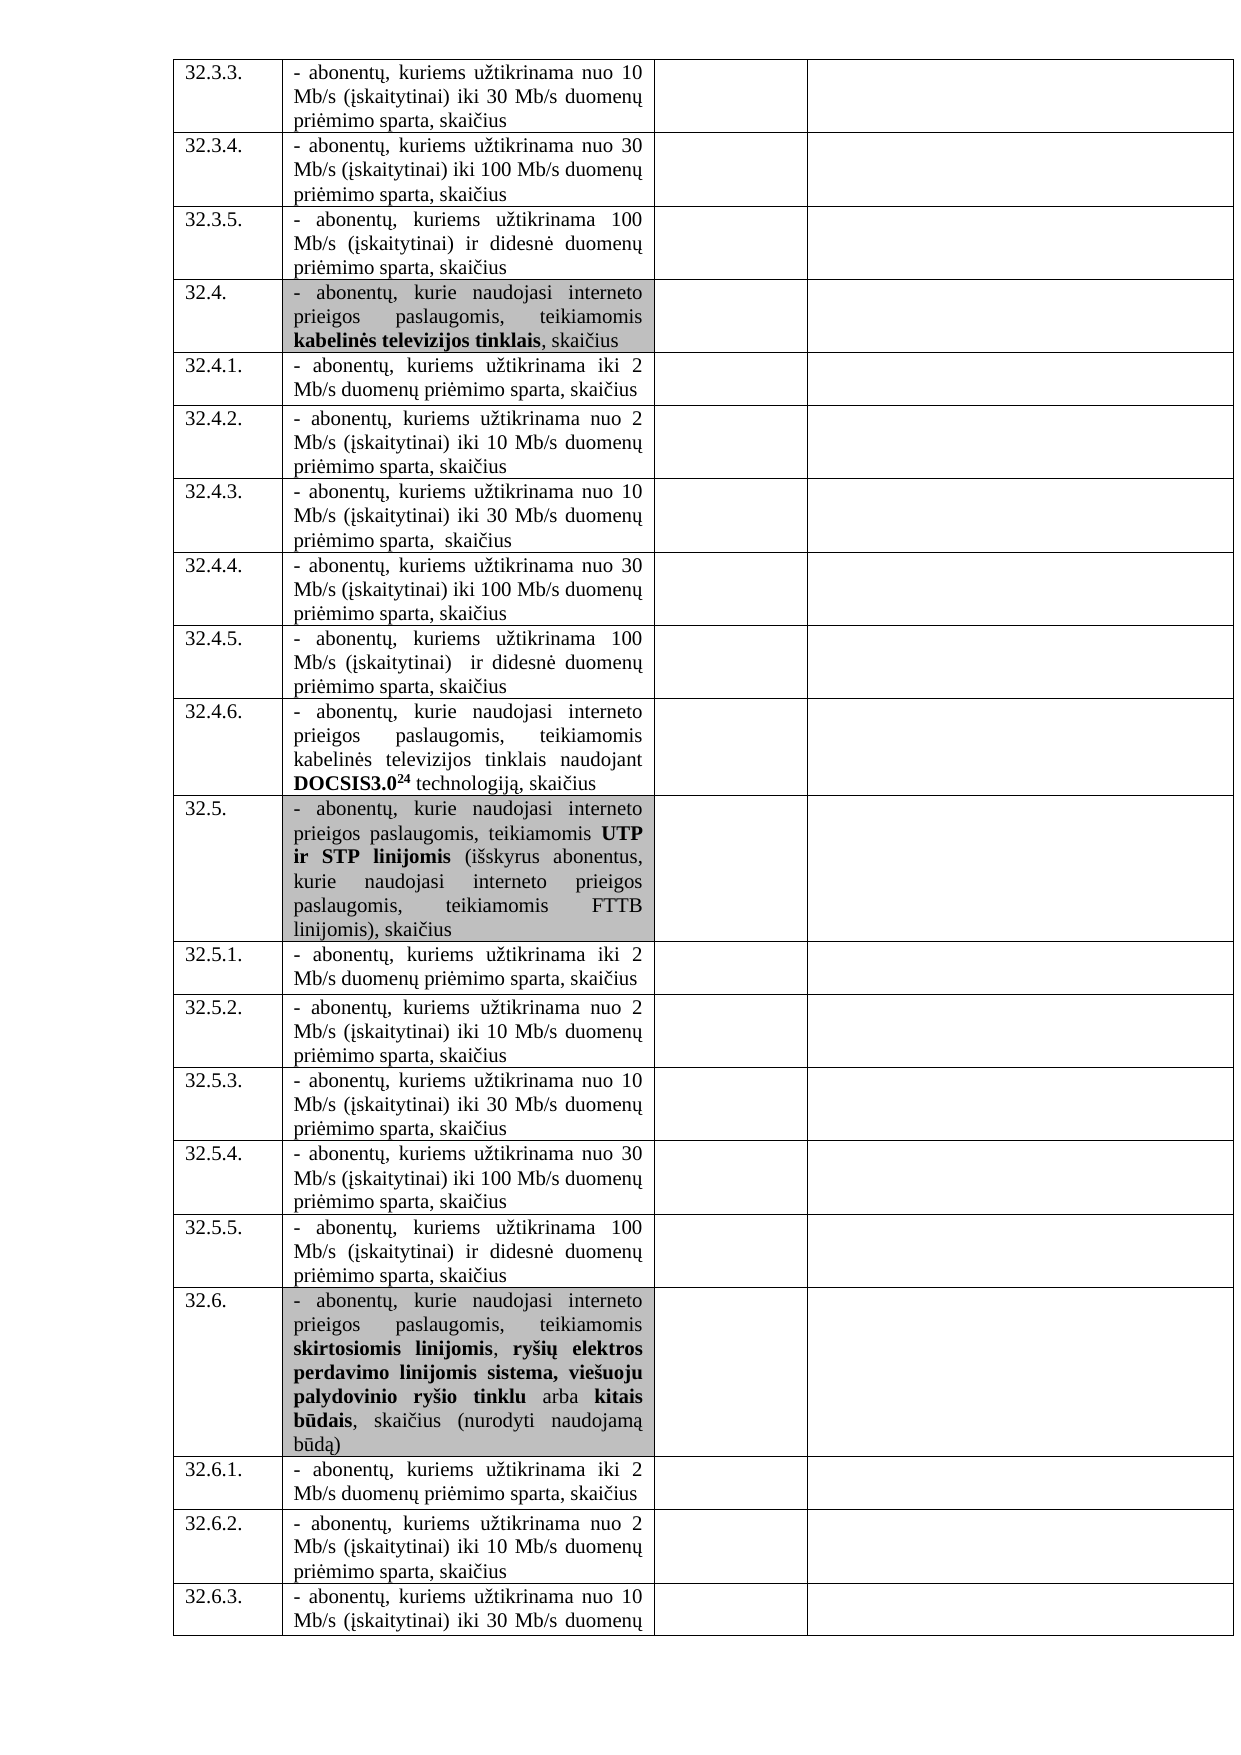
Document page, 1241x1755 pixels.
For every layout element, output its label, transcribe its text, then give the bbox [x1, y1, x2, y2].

table_cell [808, 942, 1233, 994]
table_cell [655, 133, 807, 206]
table_cell [808, 1510, 1233, 1583]
table_cell [655, 1457, 807, 1509]
table_cell - abonentų, kuriems užtikrinama nuo 10 Mb/s (įskaitytinai) iki 30 Mb/s duomenų priėmimo sparta, skaičius [283, 479, 654, 552]
table_cell [808, 1215, 1233, 1287]
table_cell [808, 353, 1233, 405]
table_cell 32.5.1. [174, 942, 282, 994]
table_cell 32.6.2. [174, 1510, 282, 1583]
table_cell [655, 60, 807, 132]
table_cell - abonentų, kuriems užtikrinama nuo 2 Mb/s (įskaitytinai) iki 10 Mb/s duomenų priėmimo sparta, skaičius [283, 1510, 654, 1583]
table_cell - abonentų, kuriems užtikrinama nuo 10 Mb/s (įskaitytinai) iki 30 Mb/s duomenų priėmimo sparta, skaičius [283, 1068, 654, 1140]
table_cell [655, 942, 807, 994]
table_cell [808, 60, 1233, 132]
table_cell - abonentų, kuriems užtikrinama nuo 30 Mb/s (įskaitytinai) iki 100 Mb/s duomenų priėmimo sparta, skaičius [283, 133, 654, 206]
table_cell 32.4. [174, 280, 282, 352]
table_cell [808, 479, 1233, 552]
table_cell [655, 995, 807, 1067]
table_cell 32.4.1. [174, 353, 282, 405]
table_cell [808, 626, 1233, 698]
table_cell 32.4.6. [174, 699, 282, 795]
table_cell [808, 1288, 1233, 1456]
table_cell [808, 1584, 1233, 1635]
table_cell - abonentų, kuriems užtikrinama nuo 2 Mb/s (įskaitytinai) iki 10 Mb/s duomenų priėmimo sparta, skaičius [283, 406, 654, 478]
table_cell 32.3.3. [174, 60, 282, 132]
table_cell [655, 1510, 807, 1583]
table_cell 32.4.2. [174, 406, 282, 478]
table_cell [808, 1068, 1233, 1140]
table_cell [808, 1141, 1233, 1213]
table_cell 32.5. [174, 796, 282, 941]
table_cell [655, 280, 807, 352]
table_cell [655, 699, 807, 795]
table_cell - abonentų, kuriems užtikrinama iki 2 Mb/s duomenų priėmimo sparta, skaičius [283, 942, 654, 994]
table_cell 32.6.3. [174, 1584, 282, 1635]
table_cell [808, 133, 1233, 206]
table_cell 32.5.2. [174, 995, 282, 1067]
table_cell [655, 796, 807, 941]
table_cell 32.3.5. [174, 207, 282, 279]
table_cell 32.5.4. [174, 1141, 282, 1213]
table_cell [808, 699, 1233, 795]
table_cell [808, 280, 1233, 352]
table_cell [808, 796, 1233, 941]
table_cell [655, 1068, 807, 1140]
table_cell 32.5.3. [174, 1068, 282, 1140]
table_cell - abonentų, kuriems užtikrinama nuo 10 Mb/s (įskaitytinai) iki 30 Mb/s duomenų [283, 1584, 654, 1635]
table_cell - abonentų, kuriems užtikrinama nuo 10 Mb/s (įskaitytinai) iki 30 Mb/s duomenų priėmimo sparta, skaičius [283, 60, 654, 132]
table_cell 32.4.4. [174, 553, 282, 625]
table_cell [808, 406, 1233, 478]
table_cell [655, 553, 807, 625]
table_cell [808, 1457, 1233, 1509]
table_cell - abonentų, kuriems užtikrinama 100 Mb/s (įskaitytinai) ir didesnė duomenų priėmimo sparta, skaičius [283, 207, 654, 279]
table_cell [655, 353, 807, 405]
table_cell - abonentų, kurie naudojasi interneto prieigos paslaugomis, teikiamomis UTP ir STP linijomis (išskyrus abonentus, kurie naudojasi interneto prieigos paslaugomis, teikiamomis FTTB linijomis), skaičius [283, 796, 654, 941]
table_cell - abonentų, kuriems užtikrinama nuo 2 Mb/s (įskaitytinai) iki 10 Mb/s duomenų priėmimo sparta, skaičius [283, 995, 654, 1067]
table_cell [808, 553, 1233, 625]
table_cell - abonentų, kuriems užtikrinama iki 2 Mb/s duomenų priėmimo sparta, skaičius [283, 353, 654, 405]
table_cell - abonentų, kurie naudojasi interneto prieigos paslaugomis, teikiamomis skirtosiomis linijomis, ryšių elektros perdavimo linijomis sistema, viešuoju palydovinio ryšio tinklu arba kitais būdais, skaičius (nurodyti naudojamą būdą) [283, 1288, 654, 1456]
table_cell [808, 995, 1233, 1067]
table_cell - abonentų, kuriems užtikrinama iki 2 Mb/s duomenų priėmimo sparta, skaičius [283, 1457, 654, 1509]
table_cell 32.6.1. [174, 1457, 282, 1509]
table_cell 32.6. [174, 1288, 282, 1456]
table_cell [655, 406, 807, 478]
table_cell [655, 1288, 807, 1456]
table_cell - abonentų, kuriems užtikrinama 100 Mb/s (įskaitytinai) ir didesnė duomenų priėmimo sparta, skaičius [283, 626, 654, 698]
table_cell - abonentų, kuriems užtikrinama 100 Mb/s (įskaitytinai) ir didesnė duomenų priėmimo sparta, skaičius [283, 1215, 654, 1287]
table_cell 32.5.5. [174, 1215, 282, 1287]
table_cell - abonentų, kurie naudojasi interneto prieigos paslaugomis, teikiamomis kabelinės televizijos tinklais naudojant DOCSIS3.024 technologiją, skaičius [283, 699, 654, 795]
table_cell [655, 479, 807, 552]
table_cell [655, 1141, 807, 1213]
table_cell - abonentų, kuriems užtikrinama nuo 30 Mb/s (įskaitytinai) iki 100 Mb/s duomenų priėmimo sparta, skaičius [283, 1141, 654, 1213]
table_cell 32.3.4. [174, 133, 282, 206]
table_cell [655, 626, 807, 698]
table_cell [655, 1584, 807, 1635]
table_cell [655, 1215, 807, 1287]
table_cell [808, 207, 1233, 279]
table_cell 32.4.3. [174, 479, 282, 552]
table_cell - abonentų, kurie naudojasi interneto prieigos paslaugomis, teikiamomis kabelinės televizijos tinklais, skaičius [283, 280, 654, 352]
table_cell [655, 207, 807, 279]
table_cell 32.4.5. [174, 626, 282, 698]
table_cell - abonentų, kuriems užtikrinama nuo 30 Mb/s (įskaitytinai) iki 100 Mb/s duomenų priėmimo sparta, skaičius [283, 553, 654, 625]
